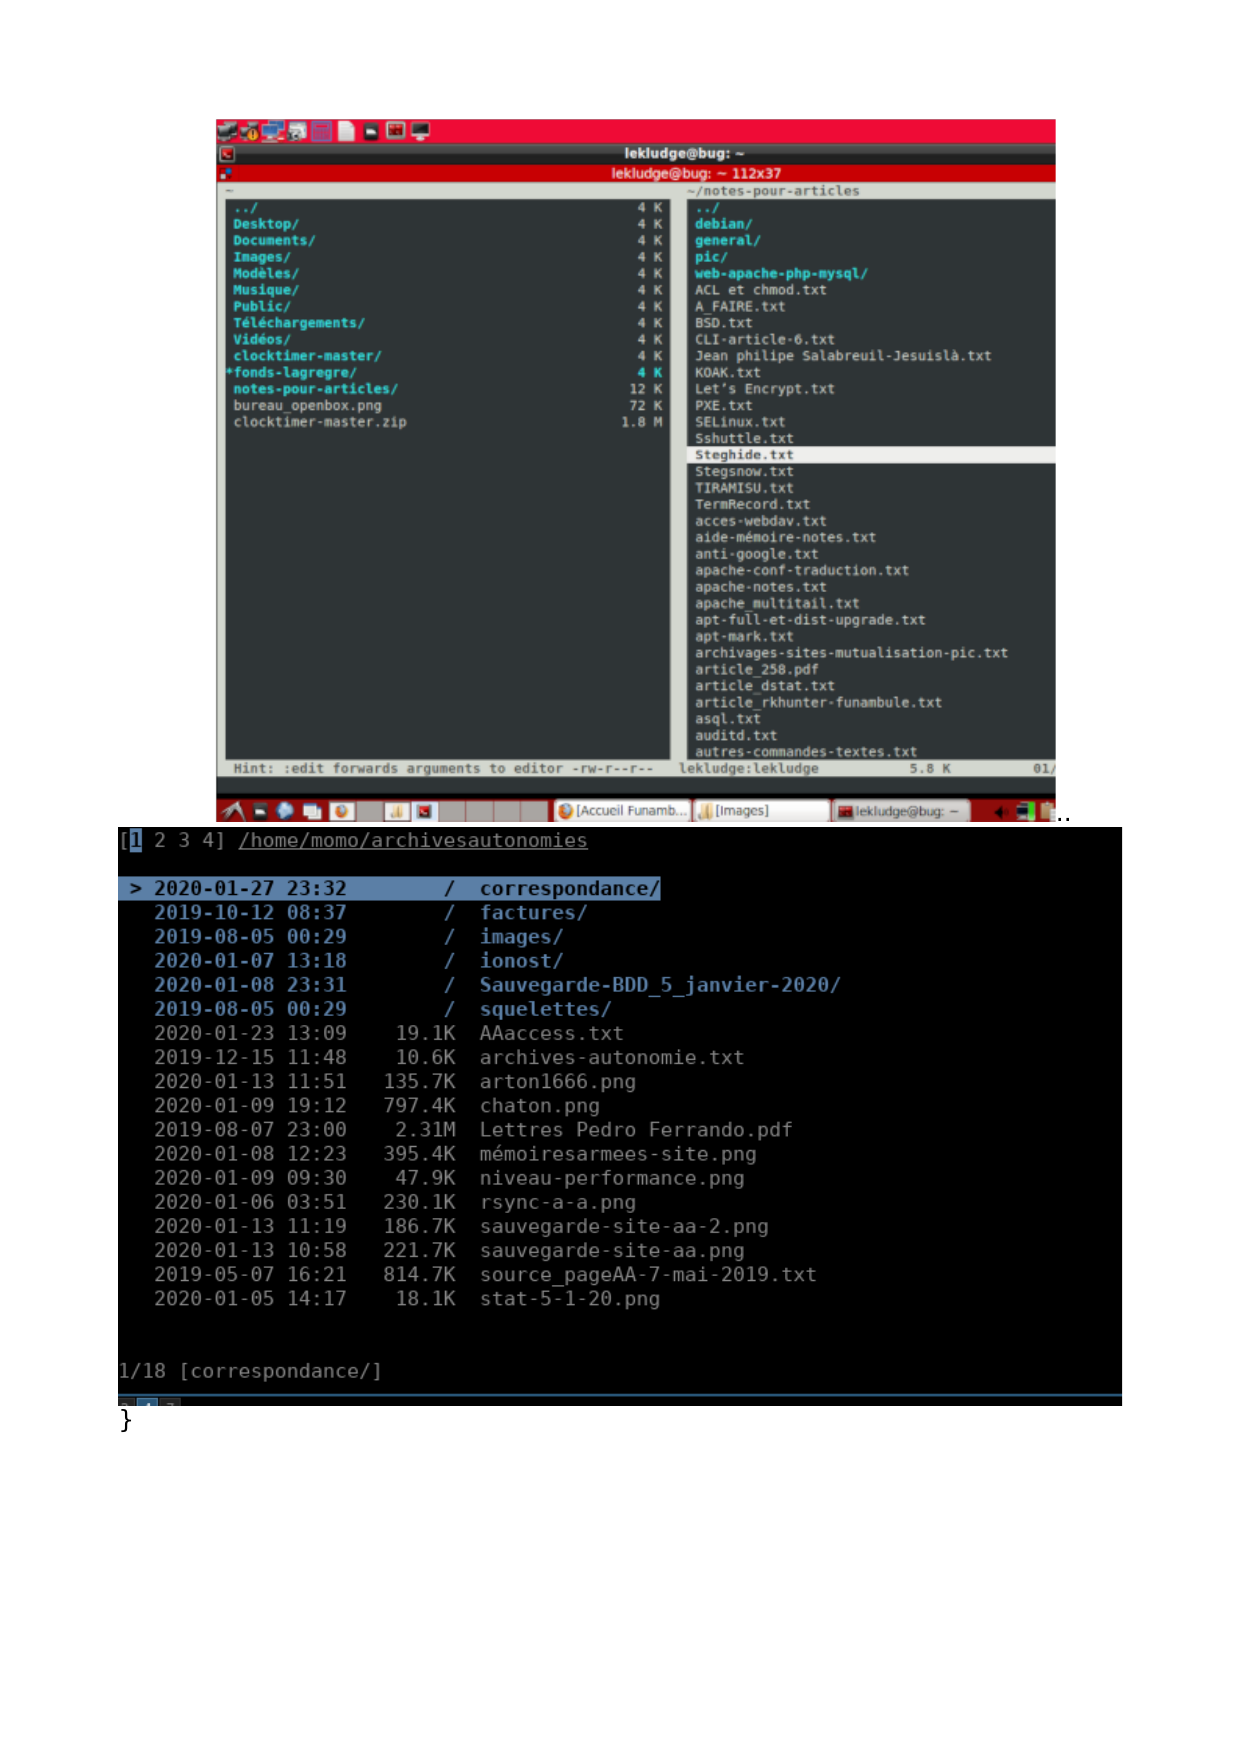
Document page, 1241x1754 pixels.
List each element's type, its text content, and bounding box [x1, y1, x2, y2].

picture [118, 827, 1123, 1406]
text .. [118, 118, 1122, 827]
picture [118, 118, 1056, 822]
text } [118, 1406, 1122, 1434]
